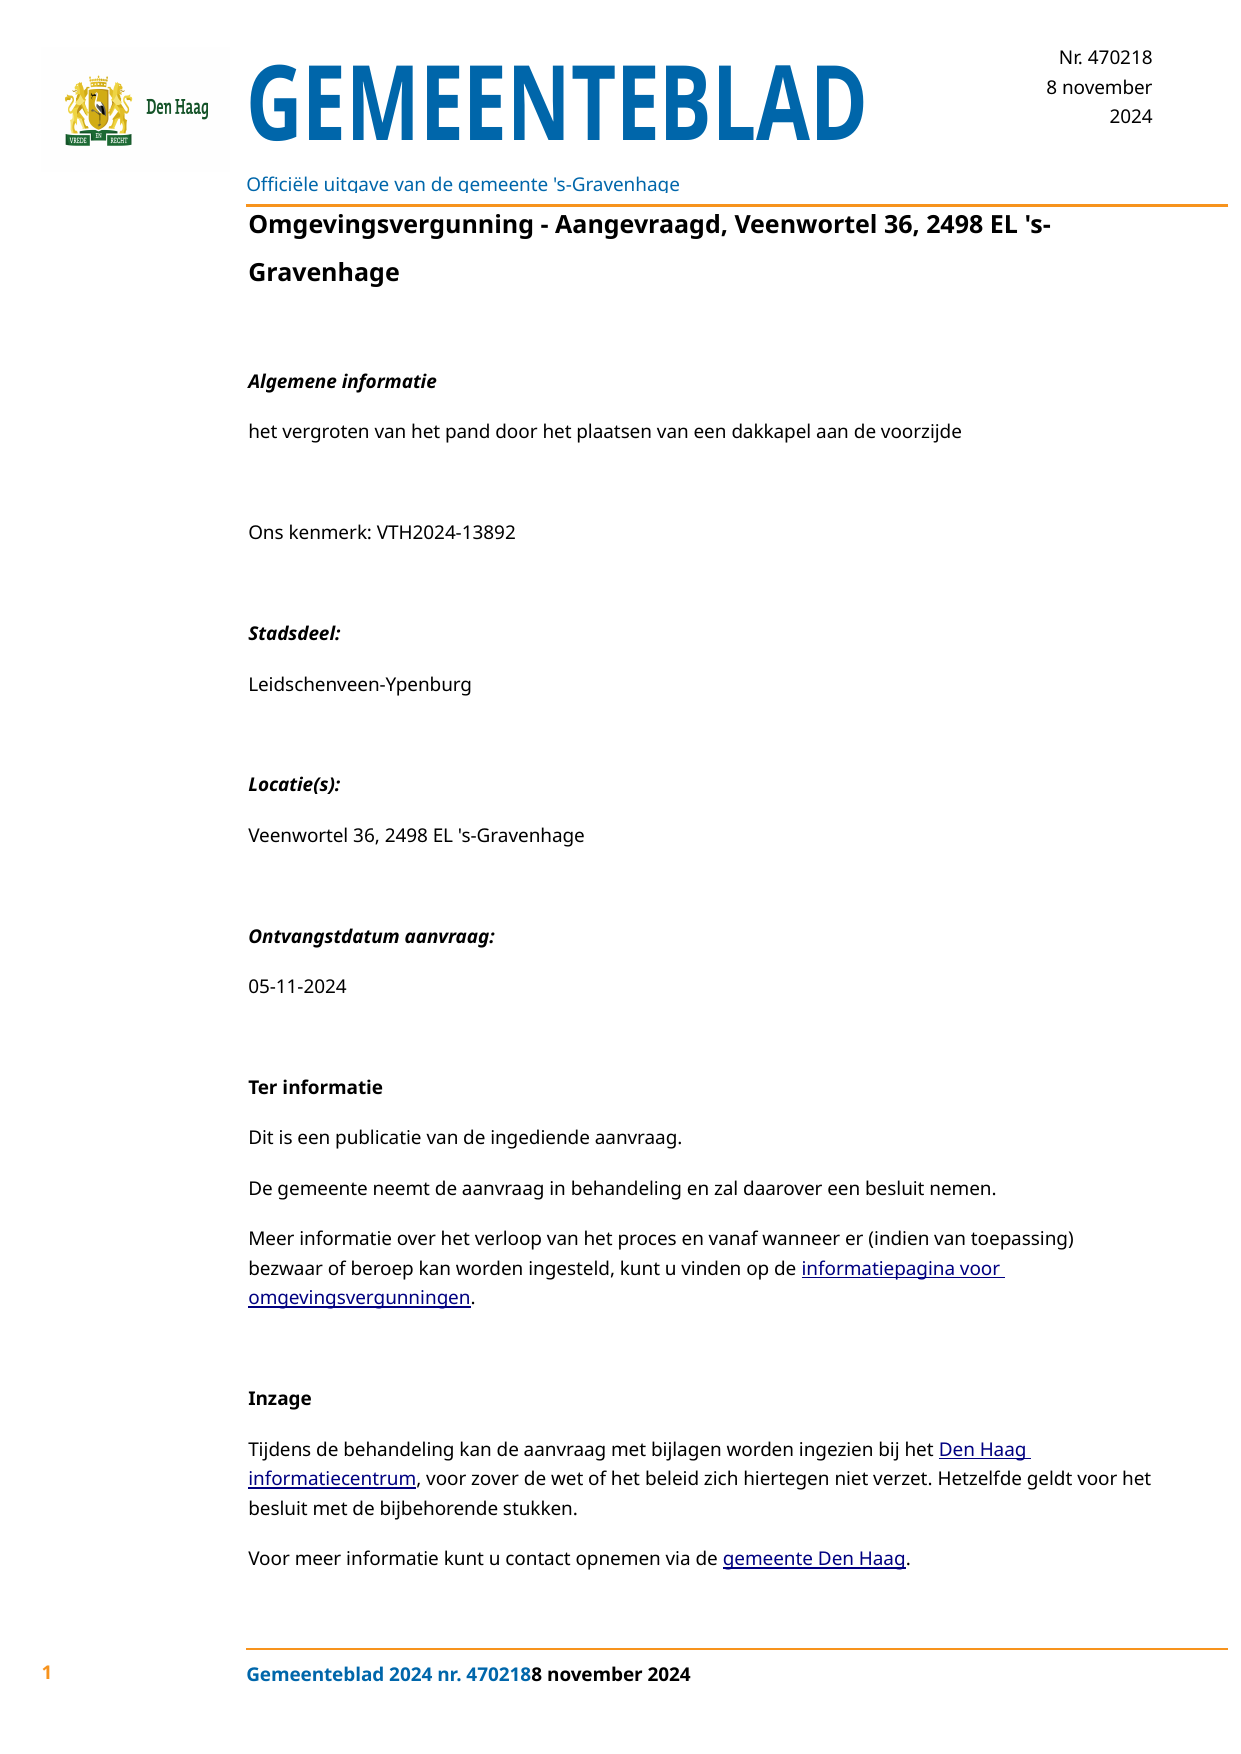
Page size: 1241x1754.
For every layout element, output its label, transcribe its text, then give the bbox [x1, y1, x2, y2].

text Omgevingsvergunning - Aangevraagd, Veenwortel 36, 2498 EL 's-Gravenhage [248, 207, 1152, 288]
text Ons kenmerk: VTH2024-13892 [248, 519, 1152, 545]
text Algemene informatie [248, 368, 1152, 394]
text Meer informatie over het verloop van het proces en vanaf wanneer er (indien van toepassing) bezwaar of beroep kan worden ingesteld, kunt u vinden op de informatiepagina voor omgevingsvergunningen. [248, 1225, 1152, 1310]
text Ter informatie [248, 1074, 1152, 1100]
text De gemeente neemt de aanvraag in behandeling en zal daarover een besluit nemen. [248, 1175, 1152, 1201]
text Inzage [248, 1385, 1152, 1411]
text Ontvangstdatum aanvraag: [248, 923, 1152, 949]
text Tijdens de behandeling kan de aanvraag met bijlagen worden ingezien bij het Den Haag informatiecentrum, voor zover de wet of het beleid zich hiertegen niet verzet. Hetzelfde geldt voor het besluit met de bijbehorende stukken. [248, 1436, 1152, 1521]
text Veenwortel 36, 2498 EL 's-Gravenhage [248, 822, 1152, 848]
text 05-11-2024 [248, 973, 1152, 999]
text Locatie(s): [248, 772, 1152, 797]
text Dit is een publicatie van de ingediende aanvraag. [248, 1124, 1152, 1150]
text Leidschenveen-Ypenburg [248, 671, 1152, 697]
text Voor meer informatie kunt u contact opnemen via de gemeente Den Haag. [248, 1545, 1152, 1571]
text Stadsdeel: [248, 620, 1152, 646]
text het vergroten van het pand door het plaatsen van een dakkapel aan de voorzijde [248, 419, 1152, 444]
picture [41, 47, 231, 172]
